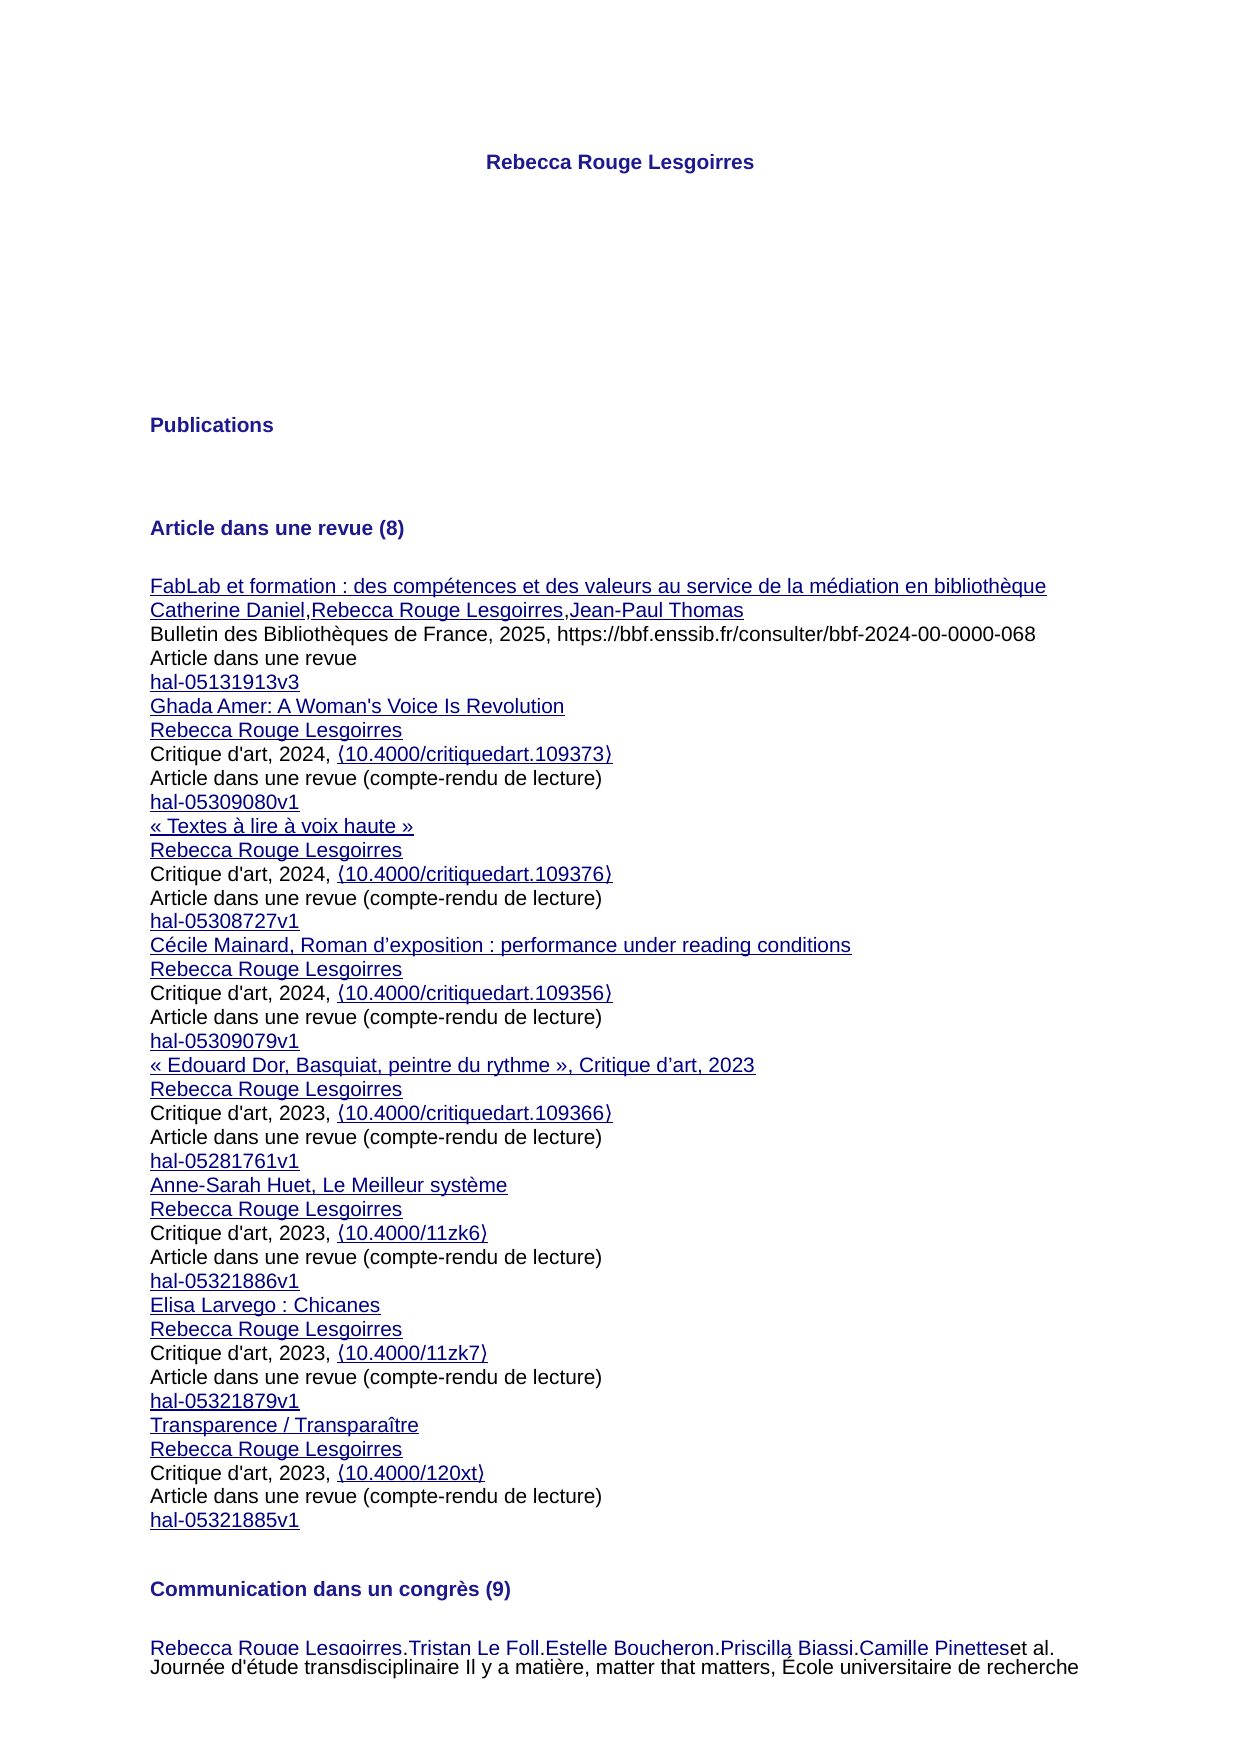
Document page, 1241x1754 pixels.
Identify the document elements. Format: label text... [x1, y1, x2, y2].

table_cell Ghada Amer: A Woman's Voice Is Revolution Rebecca Rouge Lesgoirres Critique d'art, 2024, ⟨10.4000/critiquedart.109373⟩ Article dans une revue (compte-rendu de lecture) hal-05309080v1 [150, 694, 1090, 813]
table_cell « Edouard Dor, Basquiat, peintre du rythme », Critique d’art, 2023 Rebecca Rouge Lesgoirres Critique d'art, 2023, ⟨10.4000/critiquedart.109366⟩ Article dans une revue (compte-rendu de lecture) hal-05281761v1 [150, 1053, 1090, 1173]
table_cell Anne-Sarah Huet, Le Meilleur système Rebecca Rouge Lesgoirres Critique d'art, 2023, ⟨10.4000/11zk6⟩ Article dans une revue (compte-rendu de lecture) hal-05321886v1 [150, 1173, 1090, 1293]
subtitle Communication dans un congrès (9) [150, 1577, 1090, 1601]
table_header FabLab et formation : des compétences et des valeurs au service de la médiation en bibliothèque Catherine Daniel,Rebecca Rouge Lesgoirres,Jean-Paul Thomas Bulletin des Bibliothèques de France, 2025, https://bbf.enssib.fr/consulter/bbf-2024-00-0000-068 Article dans une revue hal-05131913v3 [150, 574, 1090, 694]
table_cell Transparence / Transparaître Rebecca Rouge Lesgoirres Critique d'art, 2023, ⟨10.4000/120xt⟩ Article dans une revue (compte-rendu de lecture) hal-05321885v1 [150, 1413, 1090, 1532]
subtitle Rebecca Rouge Lesgoirres [150, 150, 1090, 174]
table_cell « Textes à lire à voix haute » Rebecca Rouge Lesgoirres Critique d'art, 2024, ⟨10.4000/critiquedart.109376⟩ Article dans une revue (compte-rendu de lecture) hal-05308727v1 [150, 814, 1090, 933]
subtitle Publications [150, 412, 1090, 436]
table_cell Cécile Mainard, Roman d’exposition : performance under reading conditions Rebecca Rouge Lesgoirres Critique d'art, 2024, ⟨10.4000/critiquedart.109356⟩ Article dans une revue (compte-rendu de lecture) hal-05309079v1 [150, 933, 1090, 1053]
table_cell Elisa Larvego : Chicanes Rebecca Rouge Lesgoirres Critique d'art, 2023, ⟨10.4000/11zk7⟩ Article dans une revue (compte-rendu de lecture) hal-05321879v1 [150, 1293, 1090, 1412]
subtitle Article dans une revue (8) [150, 516, 1090, 539]
table_header Il y a matière, matter that matters Rebecca Rouge Lesgoirres,Tristan Le Foll,Estelle Boucheron,Priscilla Biassi,Camille Pinetteset al. Journée d'étude transdisciplinaire Il y a matière, matter that matters, École universitaire de recherche Creative approaches to public space (EUR CAPS); Université Rennes 2, Jan 2025, Rennes, France. https://creativepublicspace.univ-rennes.fr/presentation.html Communication dans un congrès hal-05311707v1 [150, 1635, 1090, 1679]
